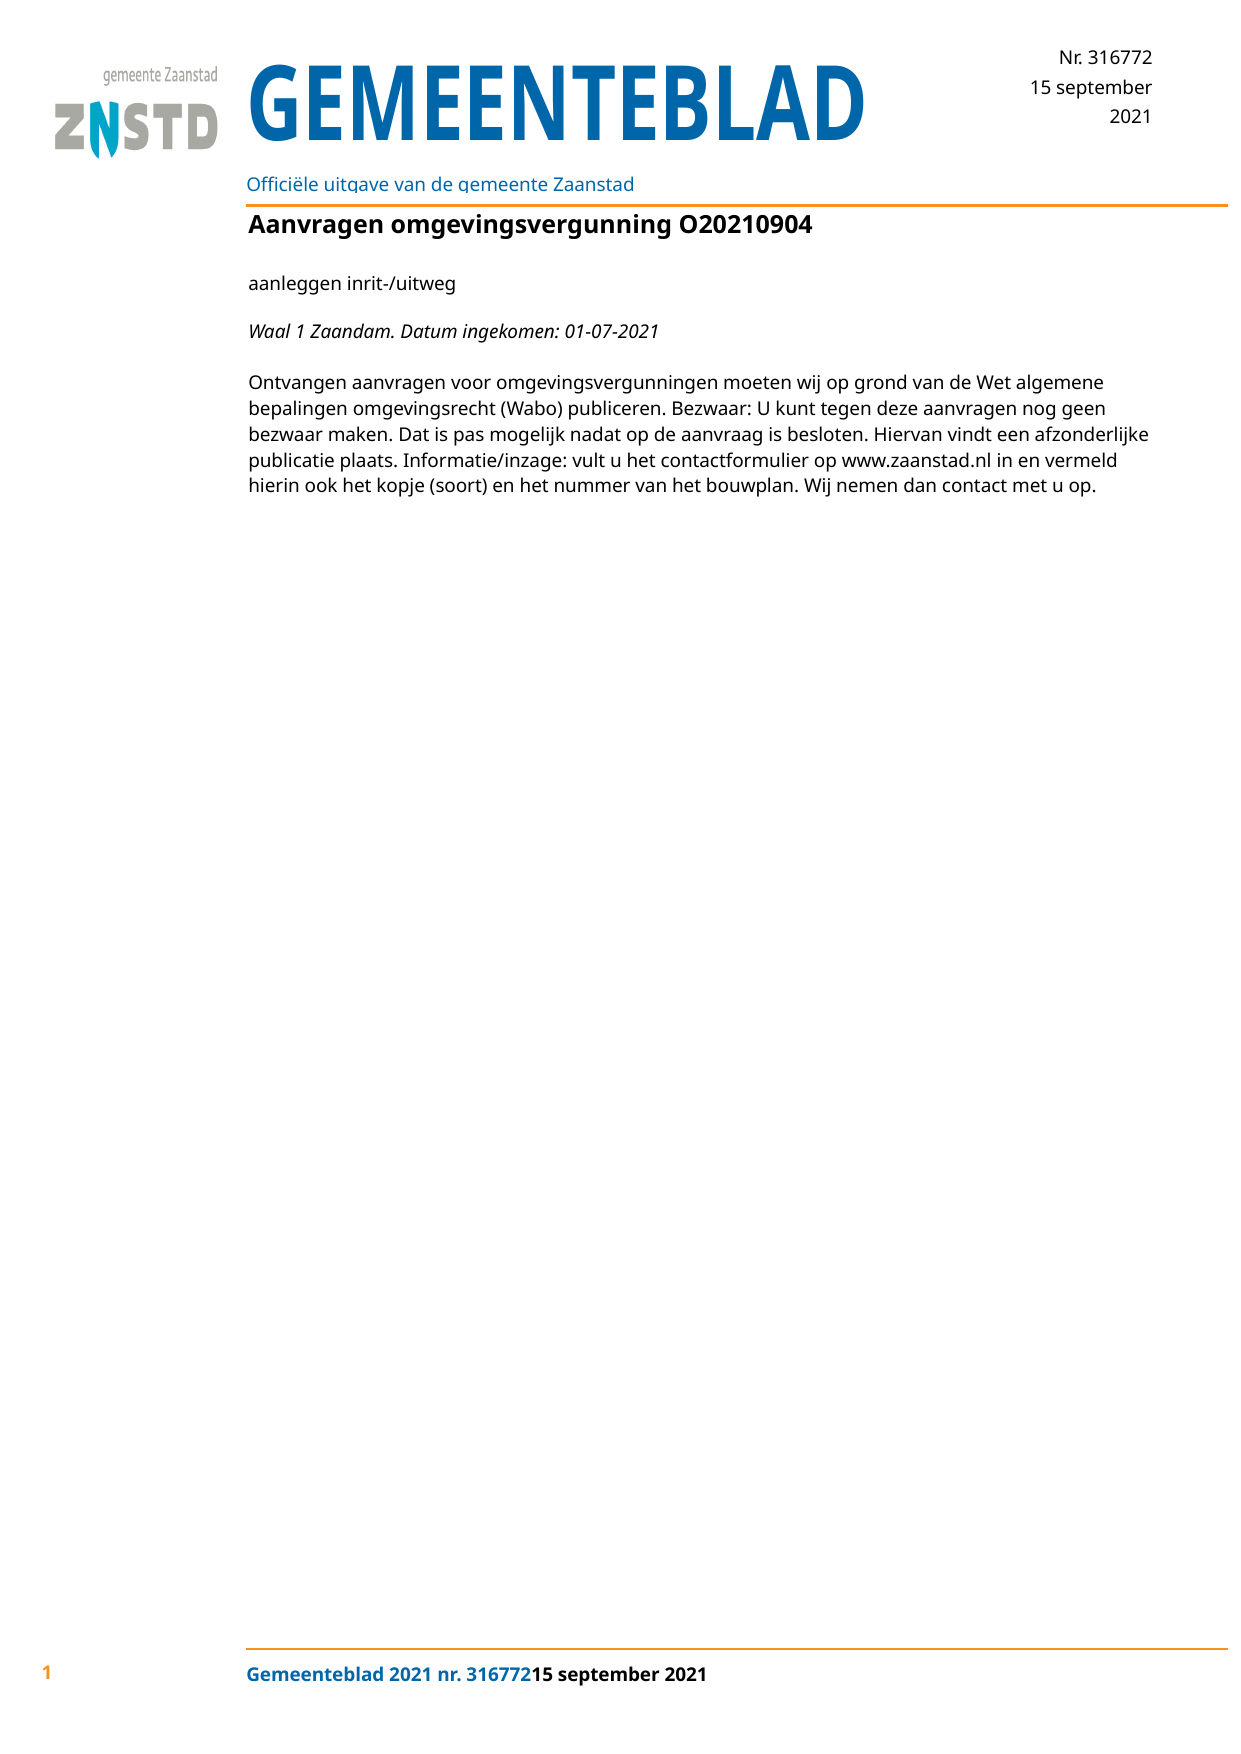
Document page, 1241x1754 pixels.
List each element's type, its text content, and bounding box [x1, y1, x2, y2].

picture [41, 47, 231, 172]
text Ontvangen aanvragen voor omgevingsvergunningen moeten wij op grond van de Wet algemene bepalingen omgevingsrecht (Wabo) publiceren. Bezwaar: U kunt tegen deze aanvragen nog geen bezwaar maken. Dat is pas mogelijk nadat op de aanvraag is besloten. Hiervan vindt een afzonderlijke publicatie plaats. Informatie/inzage: vult u het contactformulier op www.zaanstad.nl in en vermeld hierin ook het kopje (soort) en het nummer van het bouwplan. Wij nemen dan contact met u op. [248, 369, 1152, 498]
text aanleggen inrit-/uitweg [248, 270, 1152, 296]
text Waal 1 Zaandam. Datum ingekomen: 01-07-2021 [248, 318, 1152, 344]
text Aanvragen omgevingsvergunning O20210904 [248, 207, 1152, 241]
